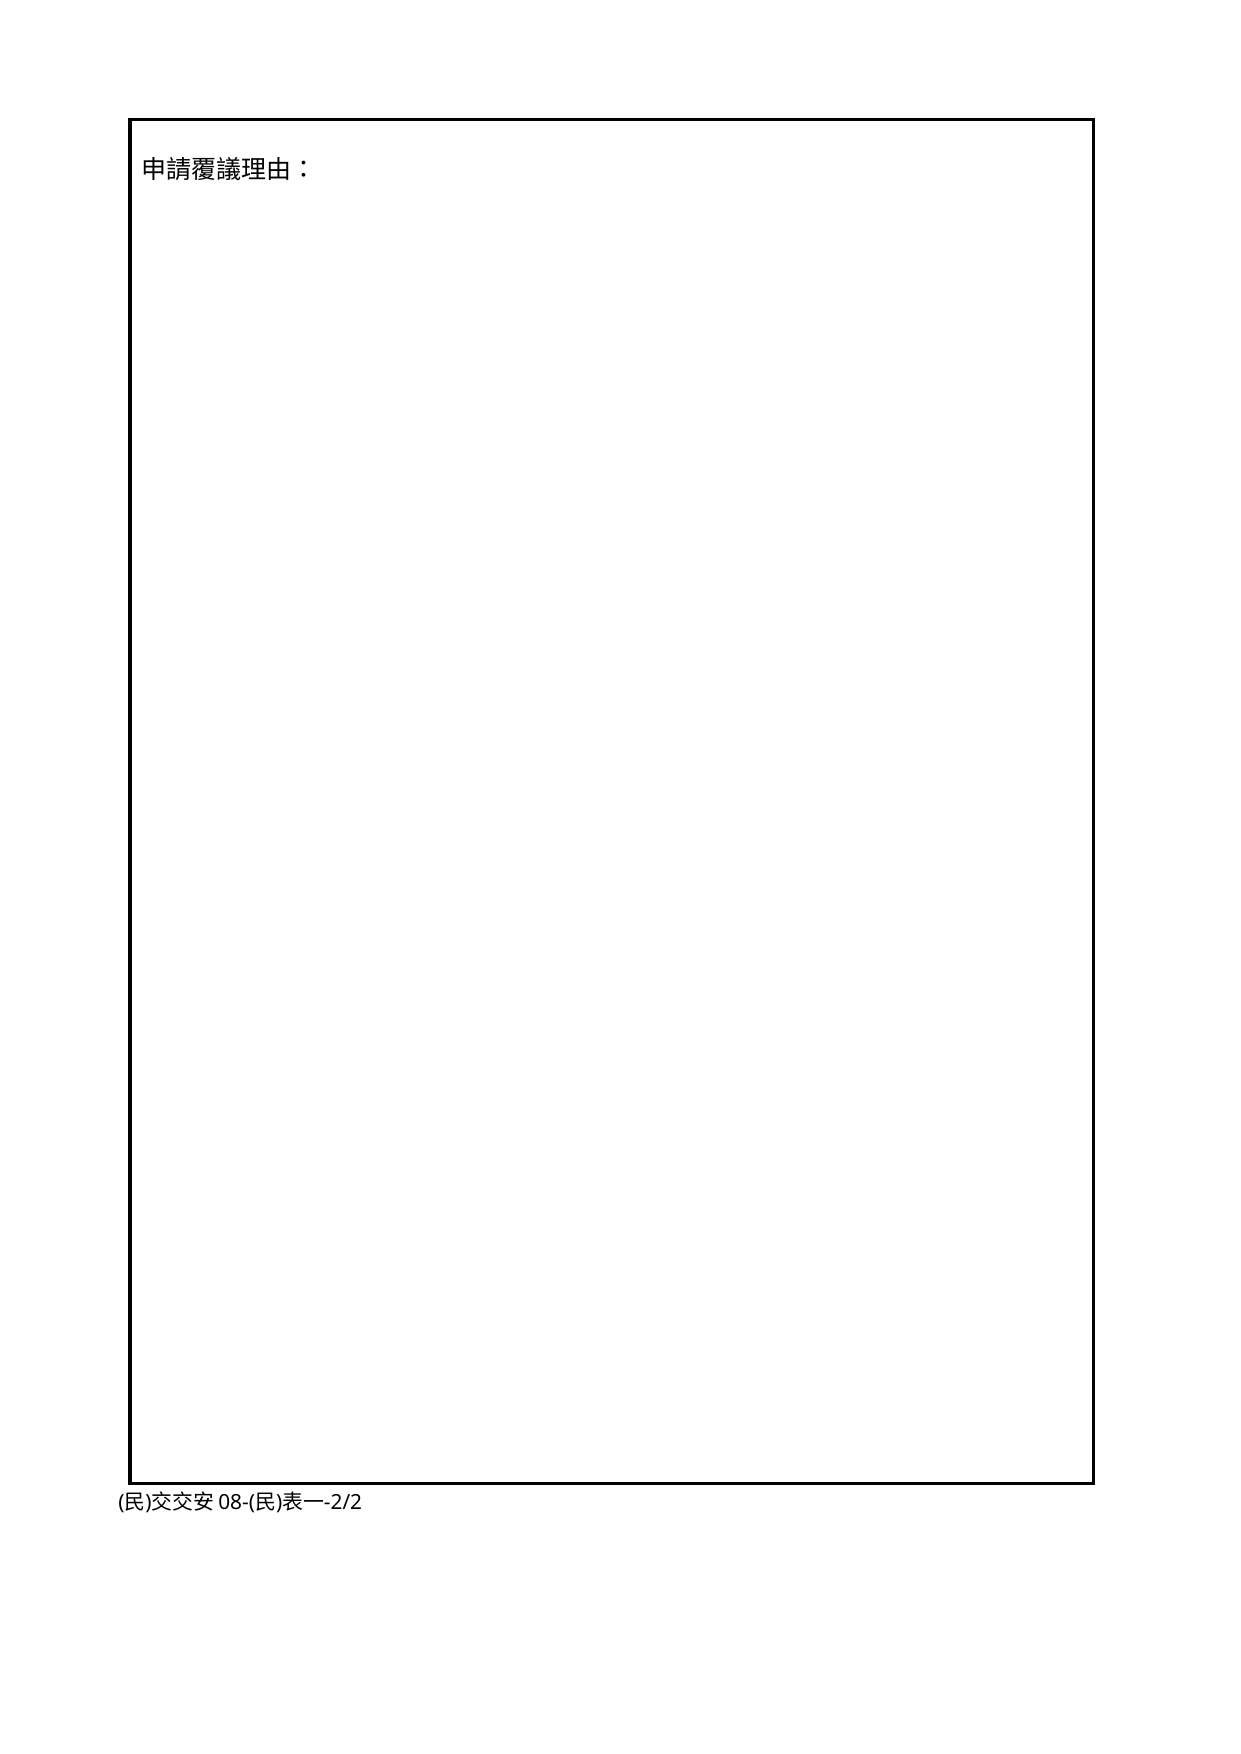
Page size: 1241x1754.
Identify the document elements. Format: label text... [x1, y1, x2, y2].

table_header 申請覆議理由： [132, 121, 1092, 1482]
text (民)交交安08-(民)表一-2/2 [118, 1485, 1122, 1516]
